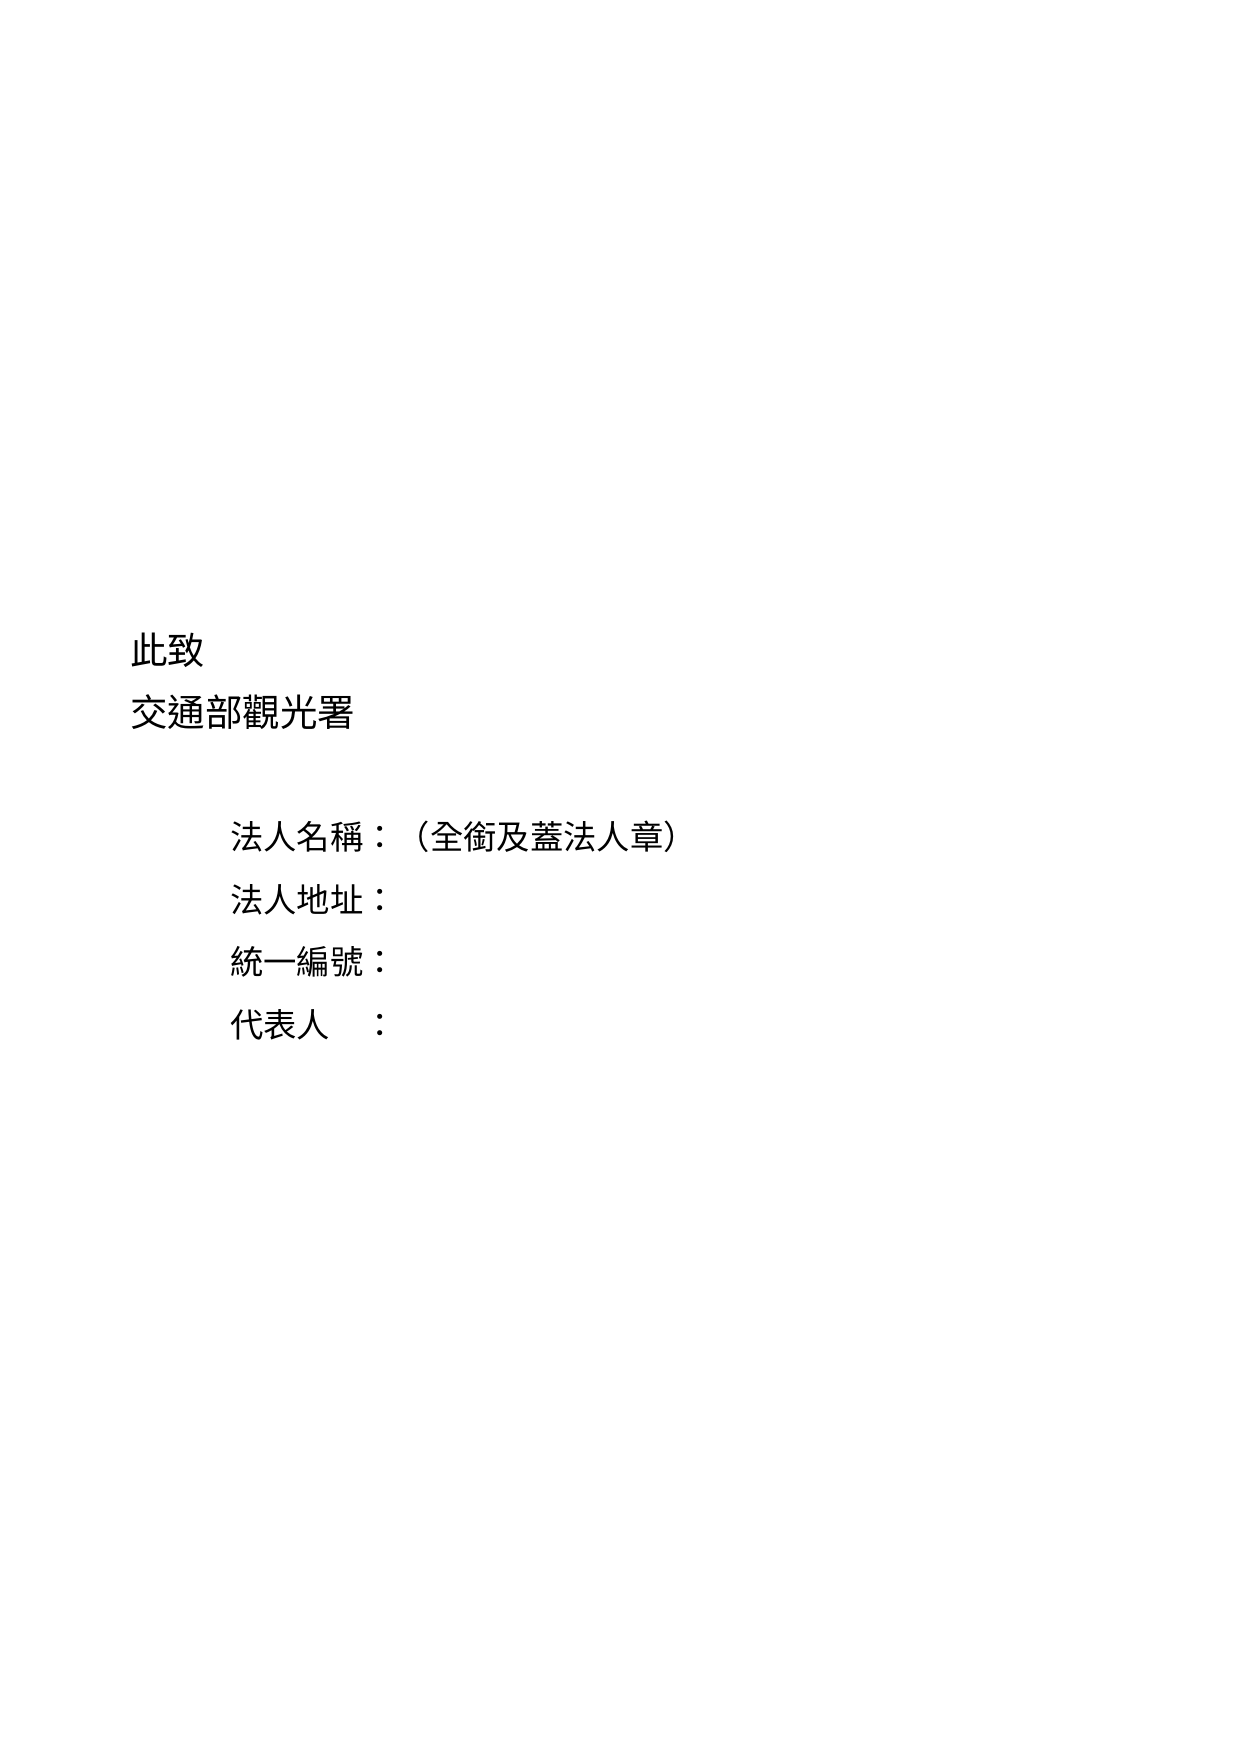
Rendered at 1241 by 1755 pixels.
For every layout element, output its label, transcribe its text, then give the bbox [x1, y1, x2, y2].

text 此致 [130, 606, 1110, 668]
text 法人名稱：（全銜及蓋法人章） [230, 793, 1110, 856]
text 統一編號： [230, 918, 1110, 981]
text 代表人 ： [230, 981, 1110, 1043]
text 交通部觀光署 [130, 668, 1110, 731]
text 法人地址： [230, 856, 1110, 918]
